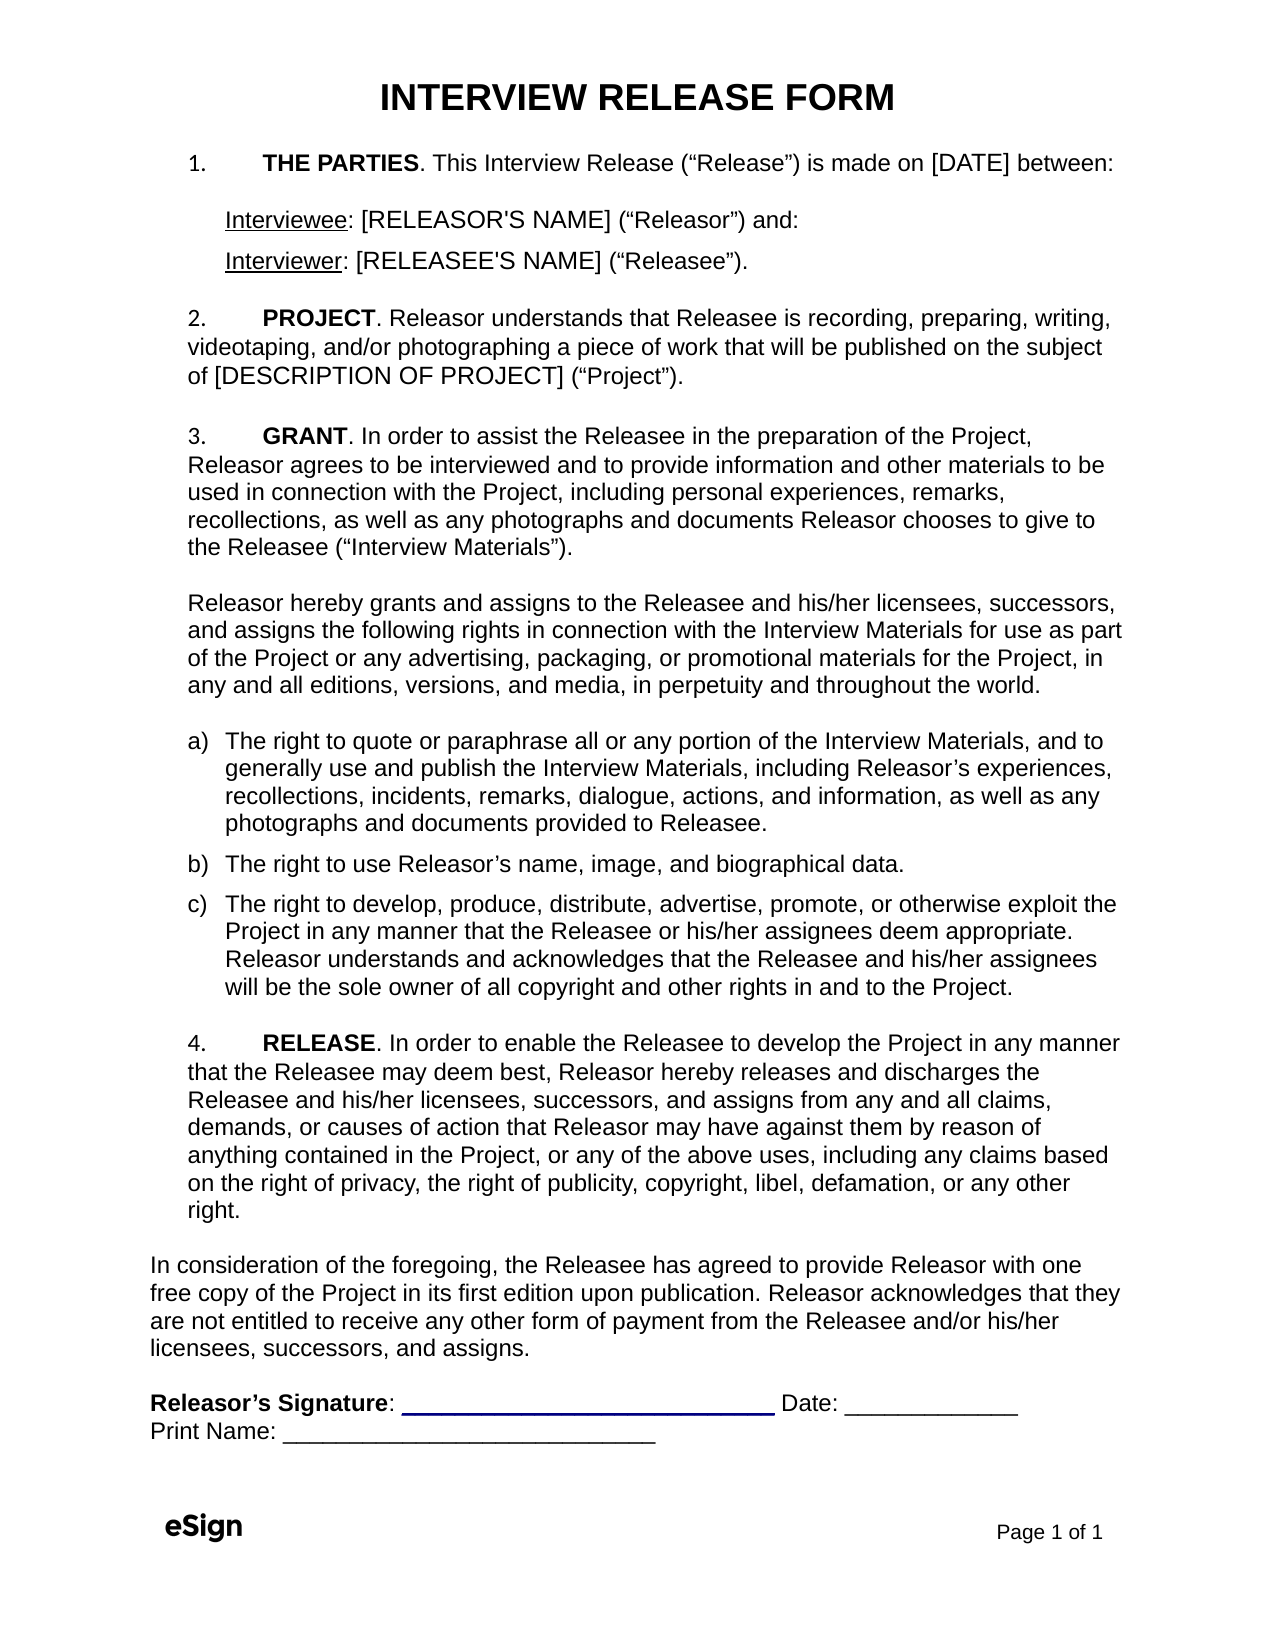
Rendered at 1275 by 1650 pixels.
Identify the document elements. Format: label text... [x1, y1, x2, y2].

list Releasor hereby grants and assigns to the Releasee and his/her licensees, successors, and assigns the following rights in connection with the Interview Materials for use as part of the Project or any advertising, packaging, or promotional materials for the Project, in any and all editions, versions, and media, in perpetuity and throughout the world. [187, 588, 1125, 699]
list The right to quote or paraphrase all or any portion of the Interview Materials, and to generally use and publish the Interview Materials, including Releasor’s experiences, recollections, incidents, remarks, dialogue, actions, and information, as well as any photographs and documents provided to Releasee. [187, 727, 1125, 837]
list The right to develop, produce, distribute, advertise, promote, or otherwise exploit the Project in any manner that the Releasee or his/her assignees deem appropriate. Releasor understands and acknowledges that the Releasee and his/her assignees will be the sole owner of all copyright and other rights in and to the Project. [187, 889, 1125, 1000]
list The right to use Releasor’s name, image, and biographical data. [187, 849, 1125, 877]
text Print Name: ____________________________ [150, 1417, 1125, 1444]
list RELEASE. In order to enable the Releasee to develop the Project in any manner that the Releasee may deem best, Releasor hereby releases and discharges the Releasee and his/her licensees, successors, and assigns from any and all claims, demands, or causes of action that Releasor may have against them by reason of anything contained in the Project, or any of the above uses, including any claims based on the right of privacy, the right of publicity, copyright, libel, defamation, or any other right. [187, 1028, 1125, 1224]
list THE PARTIES. This Interview Release (“Release”) is made on [DATE] between: [187, 147, 1125, 177]
list PROJECT. Releasor understands that Releasee is recording, preparing, writing, videotaping, and/or photographing a piece of work that will be published on the subject of [DESCRIPTION OF PROJECT] (“Project”). [187, 303, 1125, 420]
list GRANT. In order to assist the Releasee in the preparation of the Project, Releasor agrees to be interviewed and to provide information and other materials to be used in connection with the Project, including personal experiences, remarks, recollections, as well as any photographs and documents Releasor chooses to give to the Releasee (“Interview Materials”). [187, 420, 1125, 561]
text In consideration of the foregoing, the Releasee has agreed to provide Releasor with one free copy of the Project in its first edition upon publication. Releasor acknowledges that they are not entitled to receive any other form of payment from the Releasee and/or his/her licensees, successors, and assigns. [150, 1251, 1125, 1362]
text Interviewer: [RELEASEE'S NAME] (“Releasee”). [225, 246, 1125, 275]
text Interviewee: [RELEASOR'S NAME] (“Releasor”) and: [225, 205, 1125, 234]
text Releasor’s Signature: ____________________________ Date: _____________ [150, 1389, 1125, 1417]
text INTERVIEW RELEASE FORM [150, 75, 1125, 118]
